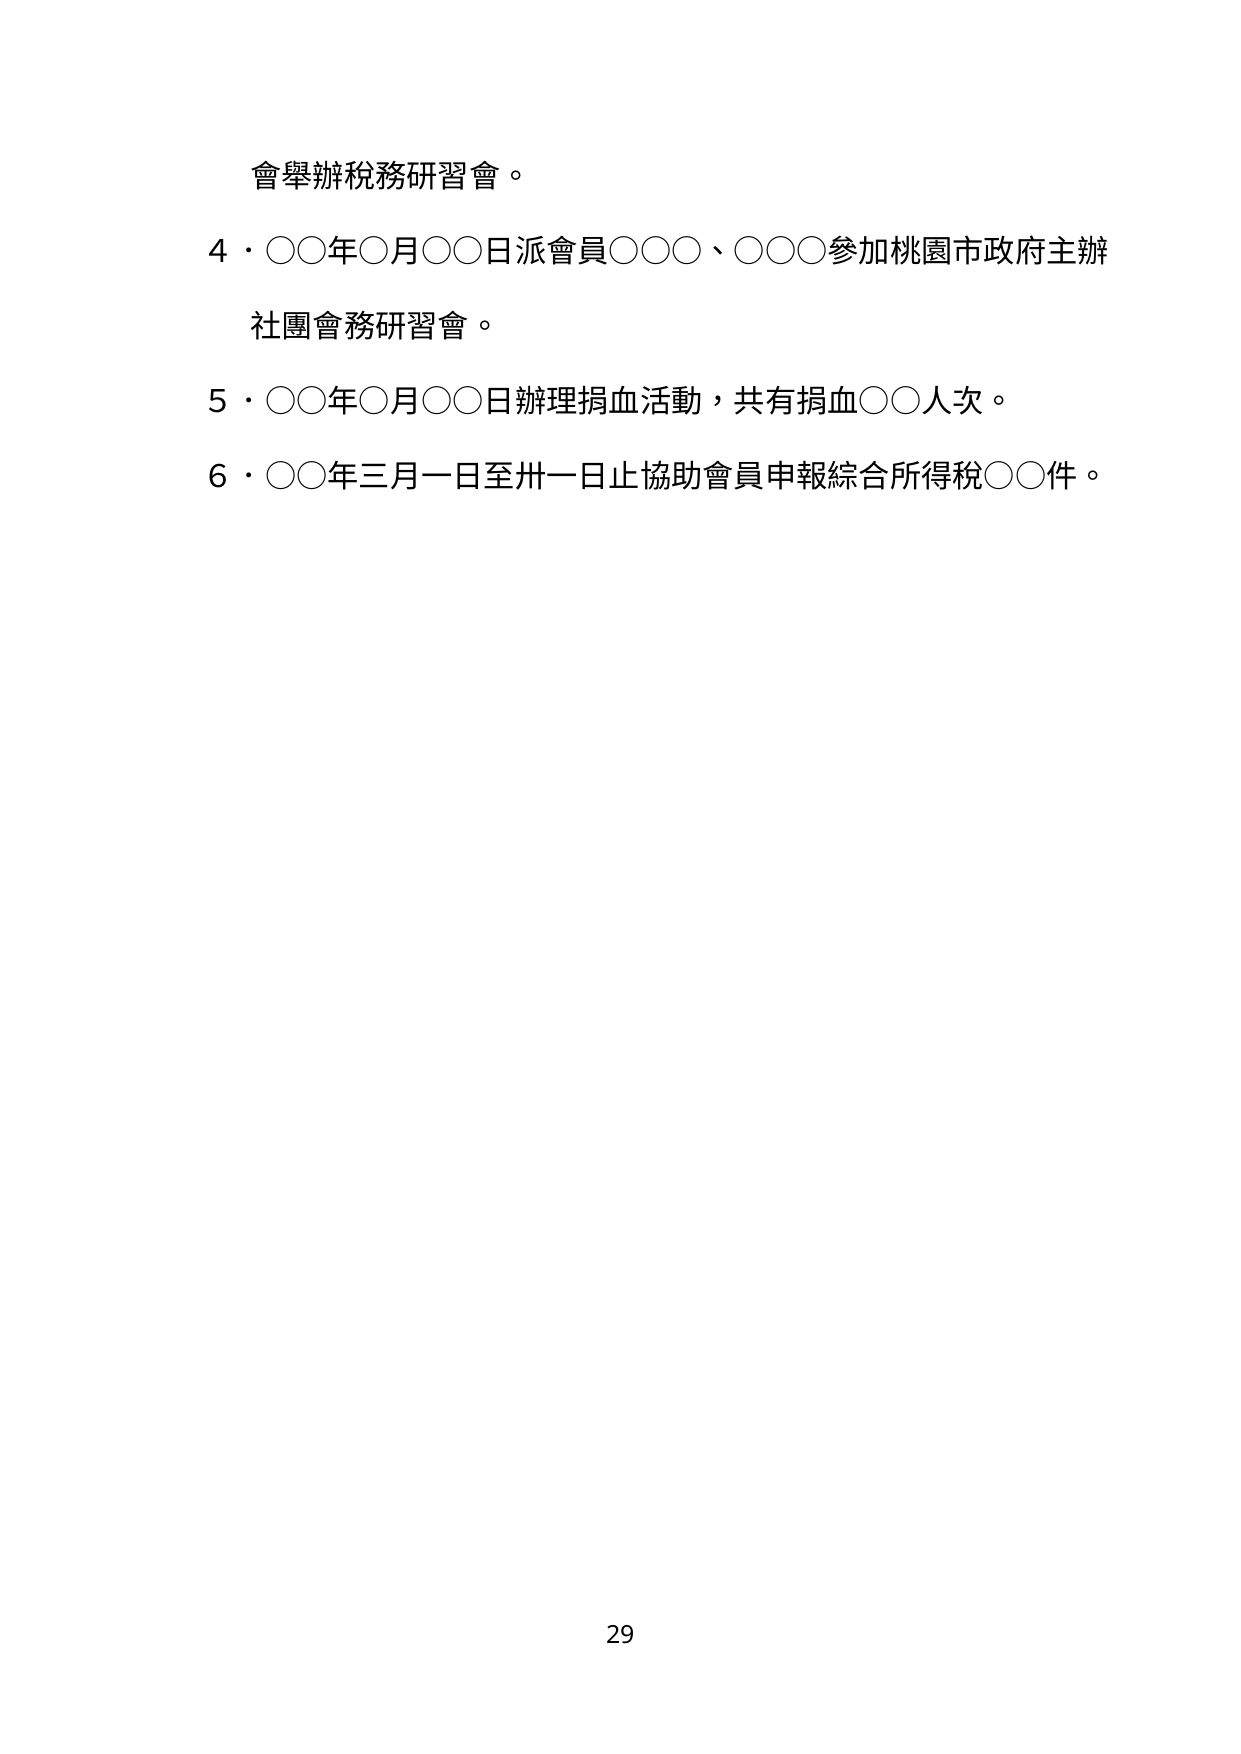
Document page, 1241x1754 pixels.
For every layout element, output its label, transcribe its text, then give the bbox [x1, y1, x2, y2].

text ６．○○年三月一日至卅一日止協助會員申報綜合所得稅○○件。 [202, 436, 1122, 511]
text ４．○○年○月○○日派會員○○○、○○○參加桃園市政府主辦社團會務研習會。 [202, 211, 1122, 361]
text 會舉辦稅務研習會。 [202, 136, 1122, 211]
text ５．○○年○月○○日辦理捐血活動，共有捐血○○人次。 [202, 361, 1122, 436]
